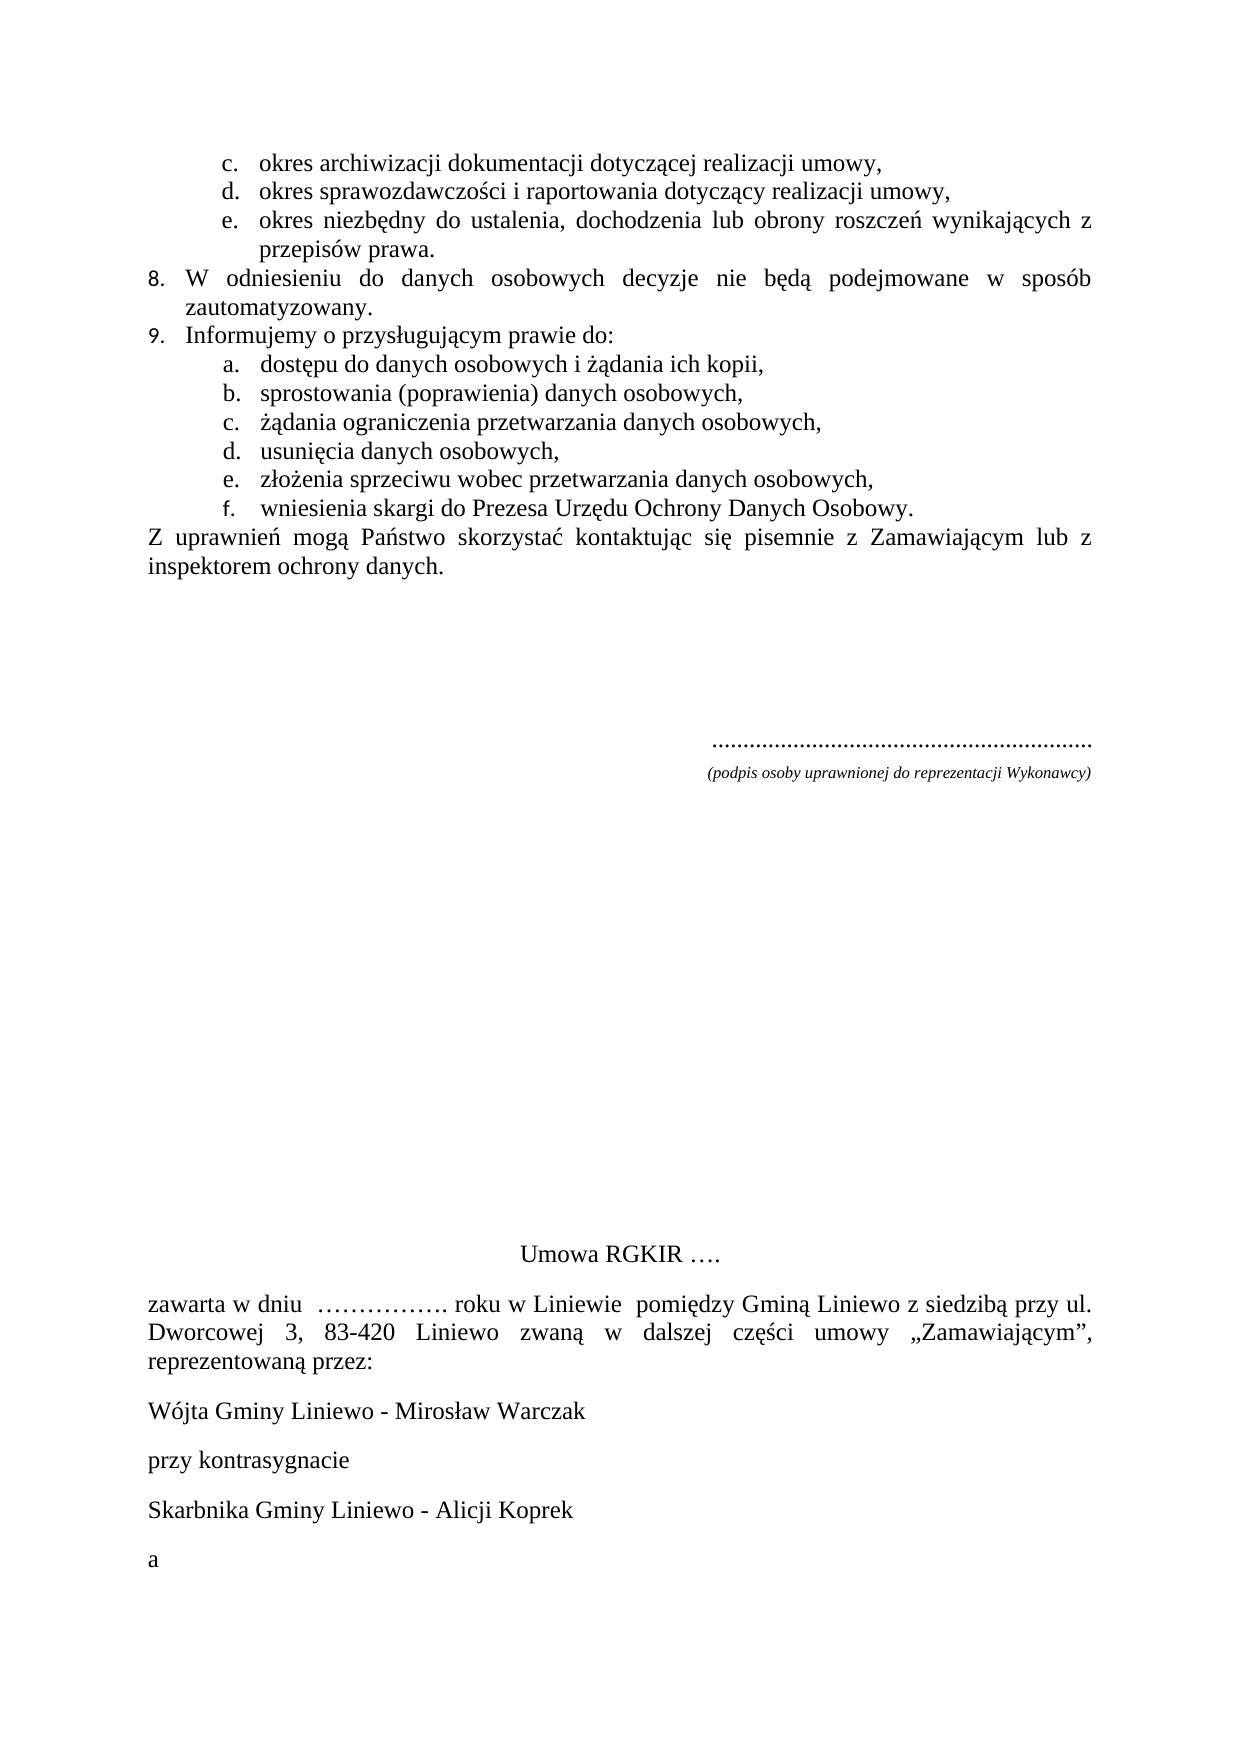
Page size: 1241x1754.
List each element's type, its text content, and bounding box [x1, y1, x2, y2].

list W odniesieniu do danych osobowych decyzje nie będą podejmowane w sposób zautomatyzowany. [148, 263, 1093, 320]
text przy kontrasygnacie [148, 1445, 1093, 1474]
list złożenia sprzeciwu wobec przetwarzania danych osobowych, [223, 464, 1093, 493]
list wniesienia skargi do Prezesa Urzędu Ochrony Danych Osobowy. [223, 493, 1093, 522]
text ............................................................. (podpis osoby uprawnionej do reprezentacji Wykonawcy) [148, 724, 1093, 782]
text Skarbnika Gminy Liniewo - Alicji Koprek [148, 1495, 1093, 1524]
text a [148, 1544, 1093, 1573]
list okres niezbędny do ustalenia, dochodzenia lub obrony roszczeń wynikających z przepisów prawa. [221, 205, 1093, 263]
text Z uprawnień mogą Państwo skorzystać kontaktując się pisemnie z Zamawiającym lub z inspektorem ochrony danych. [148, 522, 1093, 580]
list okres archiwizacji dokumentacji dotyczącej realizacji umowy, [221, 148, 1093, 176]
list okres sprawozdawczości i raportowania dotyczący realizacji umowy, [221, 176, 1093, 205]
list dostępu do danych osobowych i żądania ich kopii, [223, 349, 1093, 378]
text Wójta Gminy Liniewo - Mirosław Warczak [148, 1396, 1093, 1424]
text zawarta w dniu ……………. roku w Liniewie pomiędzy Gminą Liniewo z siedzibą przy ul. Dworcowej 3, 83-420 Liniewo zwaną w dalszej części umowy „Zamawiającym”, reprezentowaną przez: [148, 1289, 1093, 1375]
list Informujemy o przysługującym prawie do: [148, 320, 1093, 349]
text Umowa RGKIR …. [148, 1239, 1093, 1268]
list żądania ograniczenia przetwarzania danych osobowych, [223, 407, 1093, 436]
list usunięcia danych osobowych, [223, 436, 1093, 464]
list sprostowania (poprawienia) danych osobowych, [223, 378, 1093, 407]
